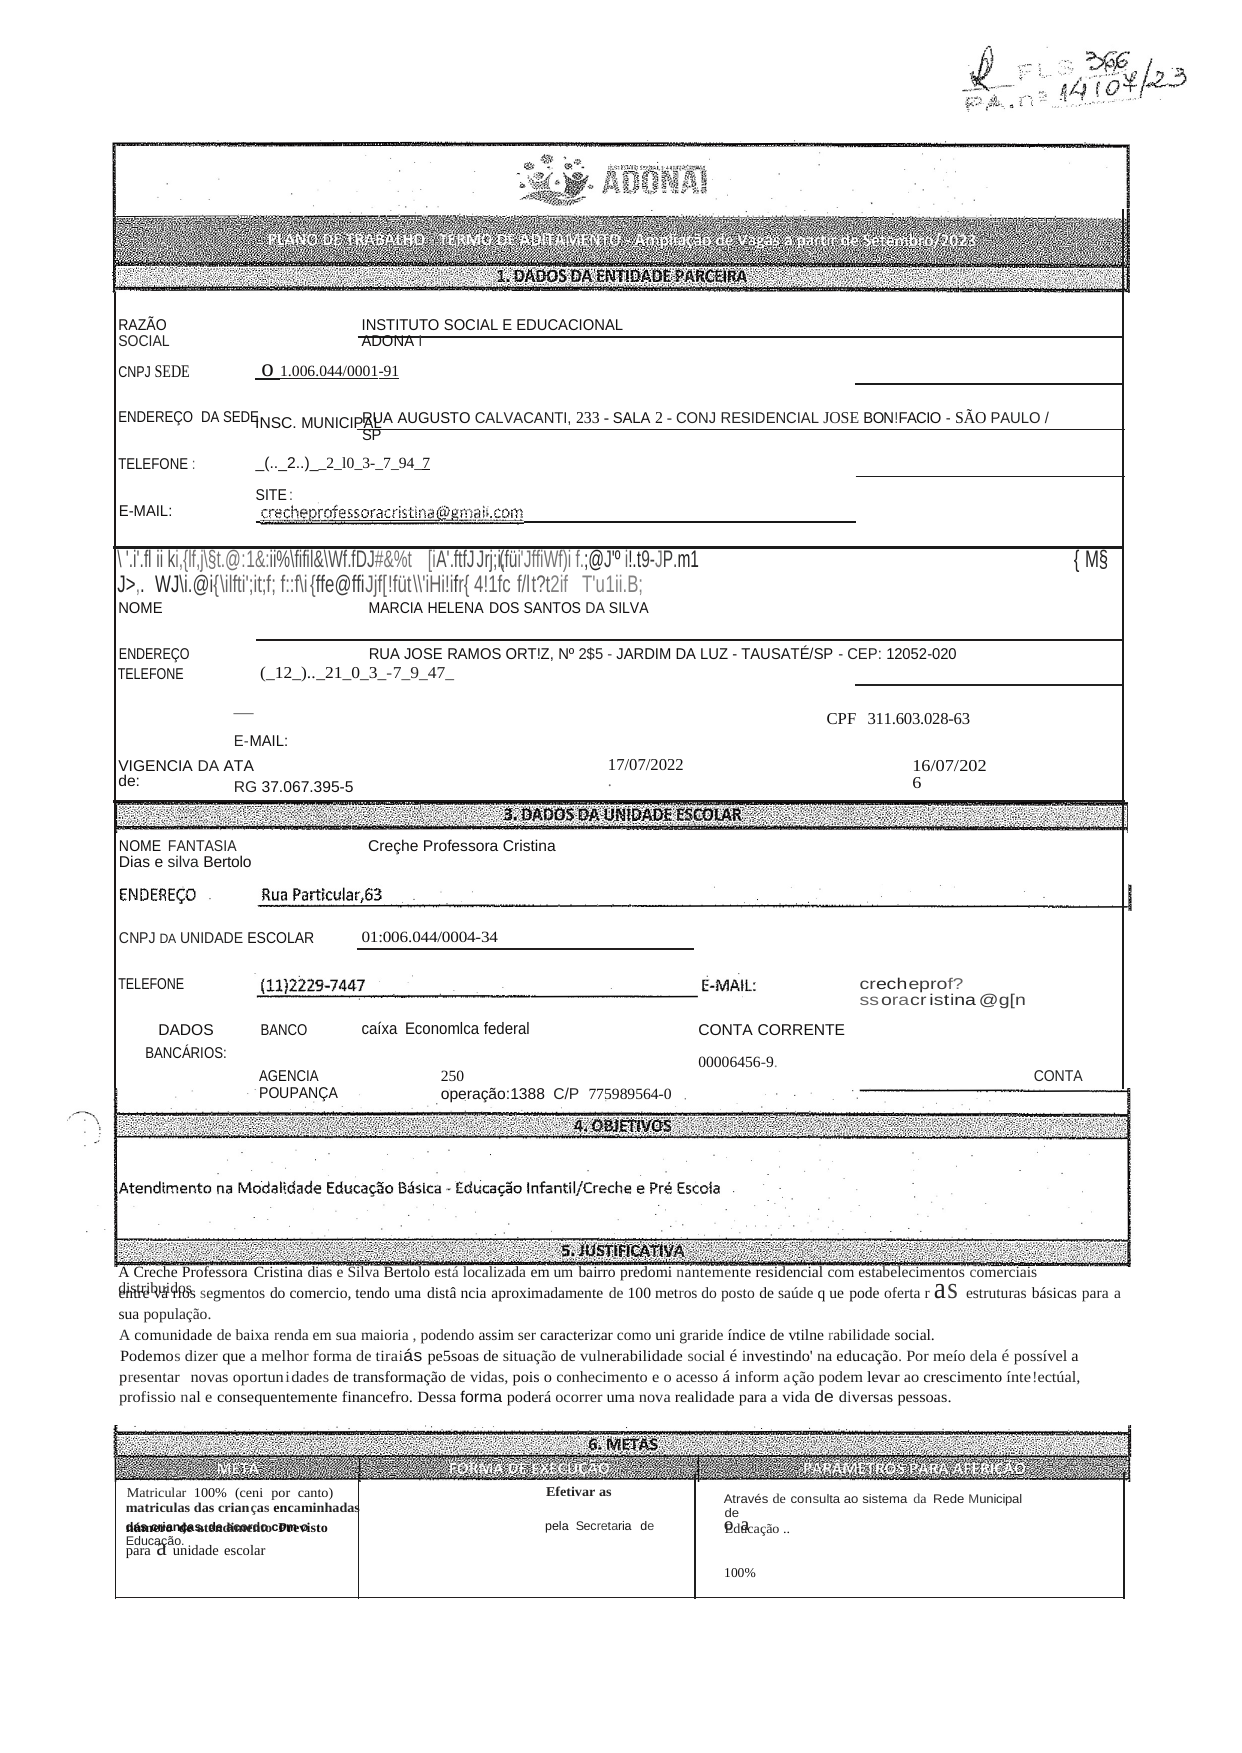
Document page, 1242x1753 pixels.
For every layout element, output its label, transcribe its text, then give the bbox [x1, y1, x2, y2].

text A comunidade de baixa renda em sua maioria , podendo assim ser caracterizar como uni graride índice de vtilne rabilidade social. [119, 1326, 1200, 1344]
text Podemos dizer que a melhor forma de tiraiás pe5soas de situação de vulnerabilidade social é investindo' na educação. Por meío dela é possível a presentar novas oportunidades de transformação de vidas, pois o conhecimento e o acesso á inform ação podem levar ao crescimento ínte!ectúal, profissio nal e consequentemente financefro. Dessa forma poderá ocorrer uma nova realidade para a vida de diversas pessoas. [119, 1346, 1124, 1406]
subtitle entre vá rios segmentos do comercio, tendo uma distâ ncia aproximadamente de 100 metros do posto de saúde q ue pode oferta r as estruturas básicas para a sua população. [118, 1272, 1124, 1323]
